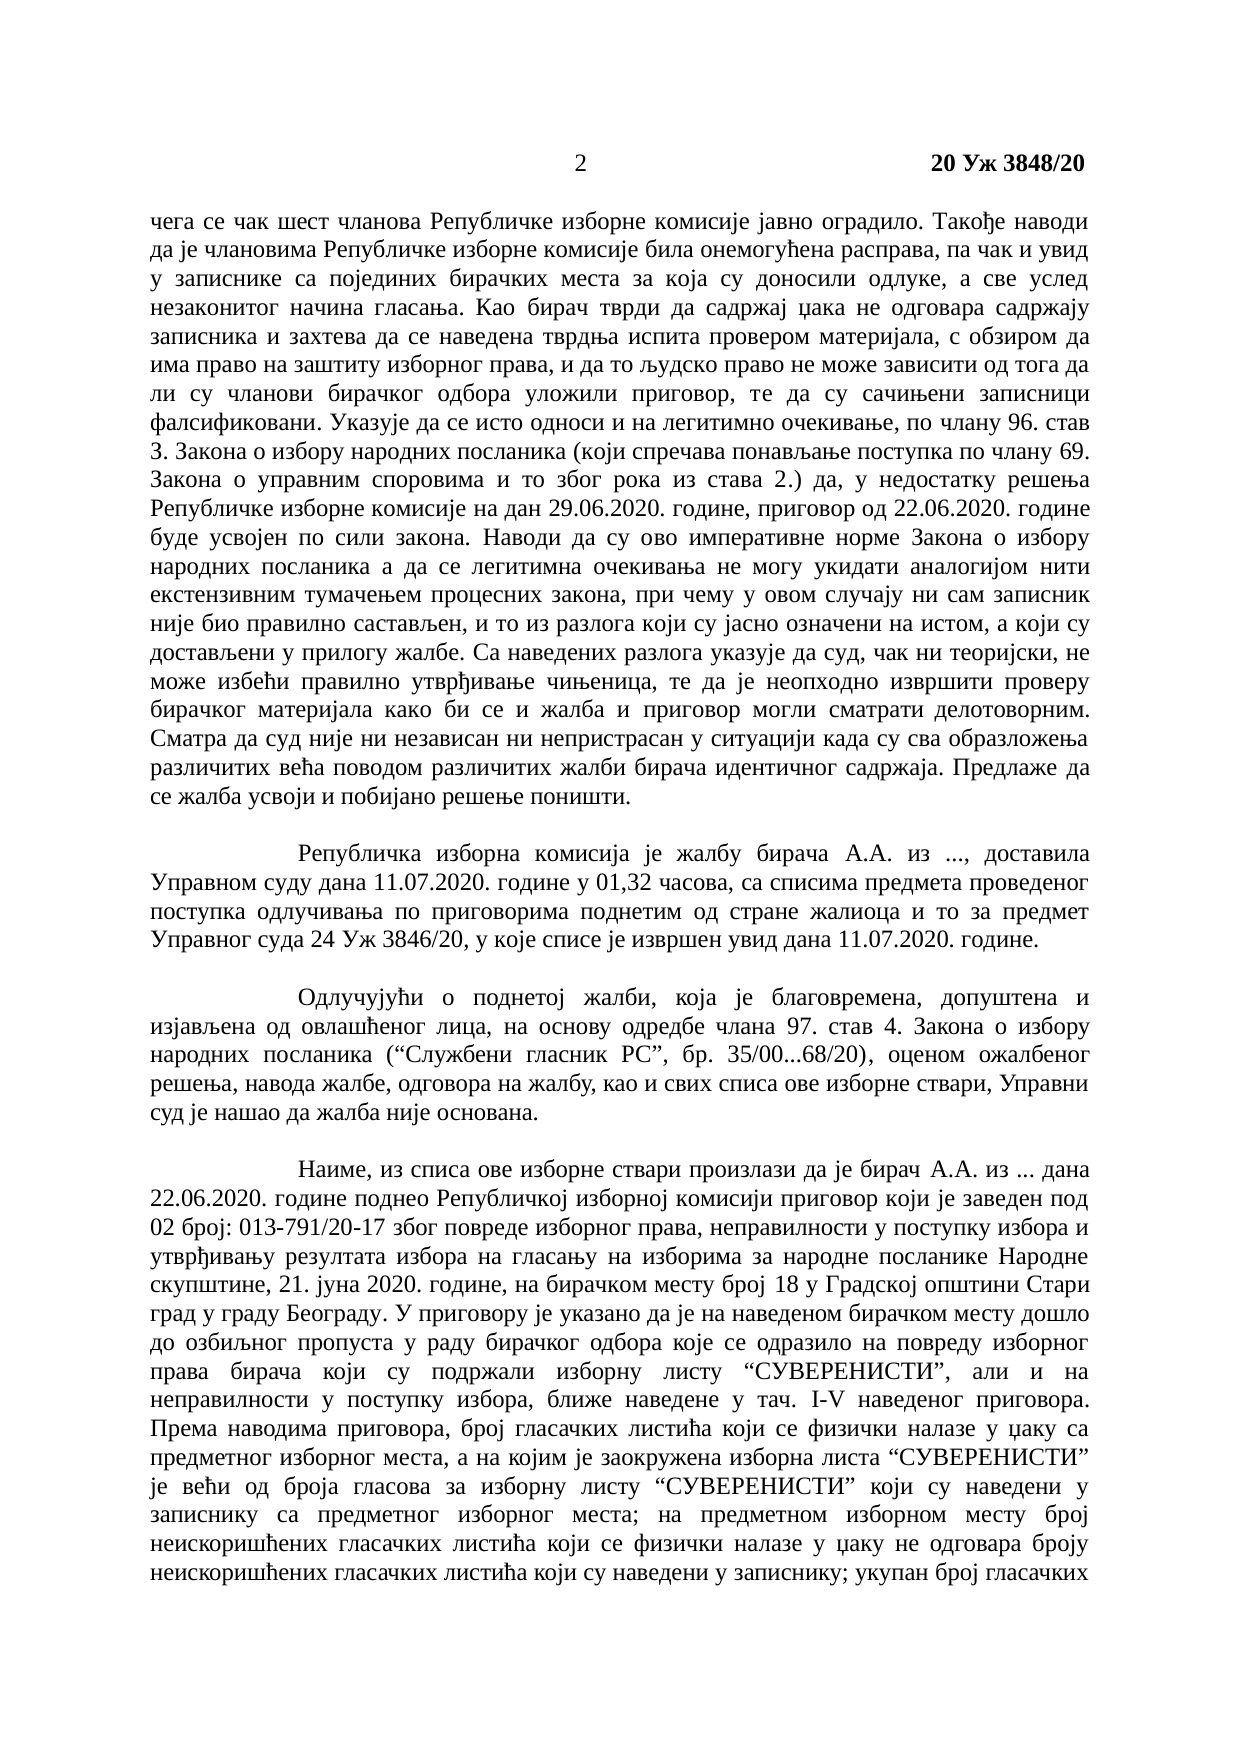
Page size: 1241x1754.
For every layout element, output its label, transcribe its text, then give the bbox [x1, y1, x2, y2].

text Наиме, из списа ове изборне ствари произлази да је бирач A.A. из ... дана 22.06.2020. године поднео Републичкој изборној комисији приговор који је заведен под 02 број: 013-791/20-17 због повреде изборног права, неправилности у поступку избора и утврђивању резултата избора на гласању на изборима за народне посланике Народне скупштине, 21. јуна 2020. године, на бирачком месту број 18 у Градској општини Стари град у граду Београду. У приговору је указано да је на наведеном бирачком месту дошло до озбиљног пропуста у раду бирачког одбора које се одразило на повреду изборног права бирача који су подржали изборну листу “СУВЕРЕНИСТИ”, али и на неправилности у поступку избора, ближе наведене у тач. I-V наведеног приговора. Према наводима приговора, број гласачких листића који се физички налазе у џаку са предметног изборног места, а на којим је заокружена изборна листа “СУВЕРЕНИСТИ” је већи од броја гласова за изборну листу “СУВЕРЕНИСТИ” који су наведени у записнику са предметног изборног места; на предметном изборном месту број неискоришћених гласачких листића који се физички налазе у џаку не одговара броју неискоришћених гласачких листића који су наведени у записнику; укупан број гласачких [150, 1154, 1090, 1586]
text Одлучујући о поднетој жалби, која је благовремена, допуштена и изјављена од овлашћеног лица, на основу одредбе члана 97. став 4. Закона о избору народних посланика (“Службени гласник РС”, бр. 35/00...68/20), оценом ожалбеног решења, навода жалбе, одговора на жалбу, као и свих списа ове изборне ствари, Управни суд је нашао да жалба није основана. [150, 982, 1090, 1126]
text Републичка изборна комисија је жалбу бирача A.A. из ..., доставила Управном суду дана 11.07.2020. године у 01,32 часова, са списима предмета проведеног поступка одлучивања по приговорима поднетим од стране жалиоца и то за предмет Управног суда 24 Уж 3846/20, у које списе је извршен увид дана 11.07.2020. године. [150, 838, 1090, 953]
text чега се чак шест чланова Републичке изборне комисије јавно оградило. Такође наводи да је члановима Републичке изборне комисије била онемогућена расправа, па чак и увид у записнике са појединих бирачких места за која су доносили одлуке, а све услед незаконитог начина гласања. Као бирач тврди да садржај џака не одговара садржају записника и захтева да се наведена тврдња испита провером материјала, с обзиром да има право на заштиту изборног права, и да то људско право не може зависити од тога да ли су чланови бирачког одбора уложили приговор, те да су сачињени записници фалсификовани. Указује да се исто односи и на легитимно очекивање, по члану 96. став З. Закона о избору народних посланика (који спречава понављање поступка по члану 69. Закона о управним споровима и то због рока из става 2.) да, у недостатку решења Републичке изборне комисије на дан 29.06.2020. године, приговор од 22.06.2020. године буде усвојен по сили закона. Наводи да су ово императивне норме Закона о избору народних посланика а да се легитимна очекивања не могу укидати аналогијом нити екстензивним тумачењем процесних закона, при чему у овом случају ни сам записник није био правилно састављен, и то из разлога који су јасно означени на истом, а који су достављени у прилогу жалбе. Са наведених разлога указује да суд, чак ни теоријски, не може избећи правилно утврђивање чињеница, те да је неопходно извршити проверу бирачког материјала како би се и жалба и приговор могли сматрати делотоворним. Сматра да суд није ни независан ни непристрасан у ситуацији када су сва образложења различитих већа поводом различитих жалби бирача идентичног садржаја. Предлаже да се жалба усвоји и побијано решење поништи. [150, 206, 1090, 809]
